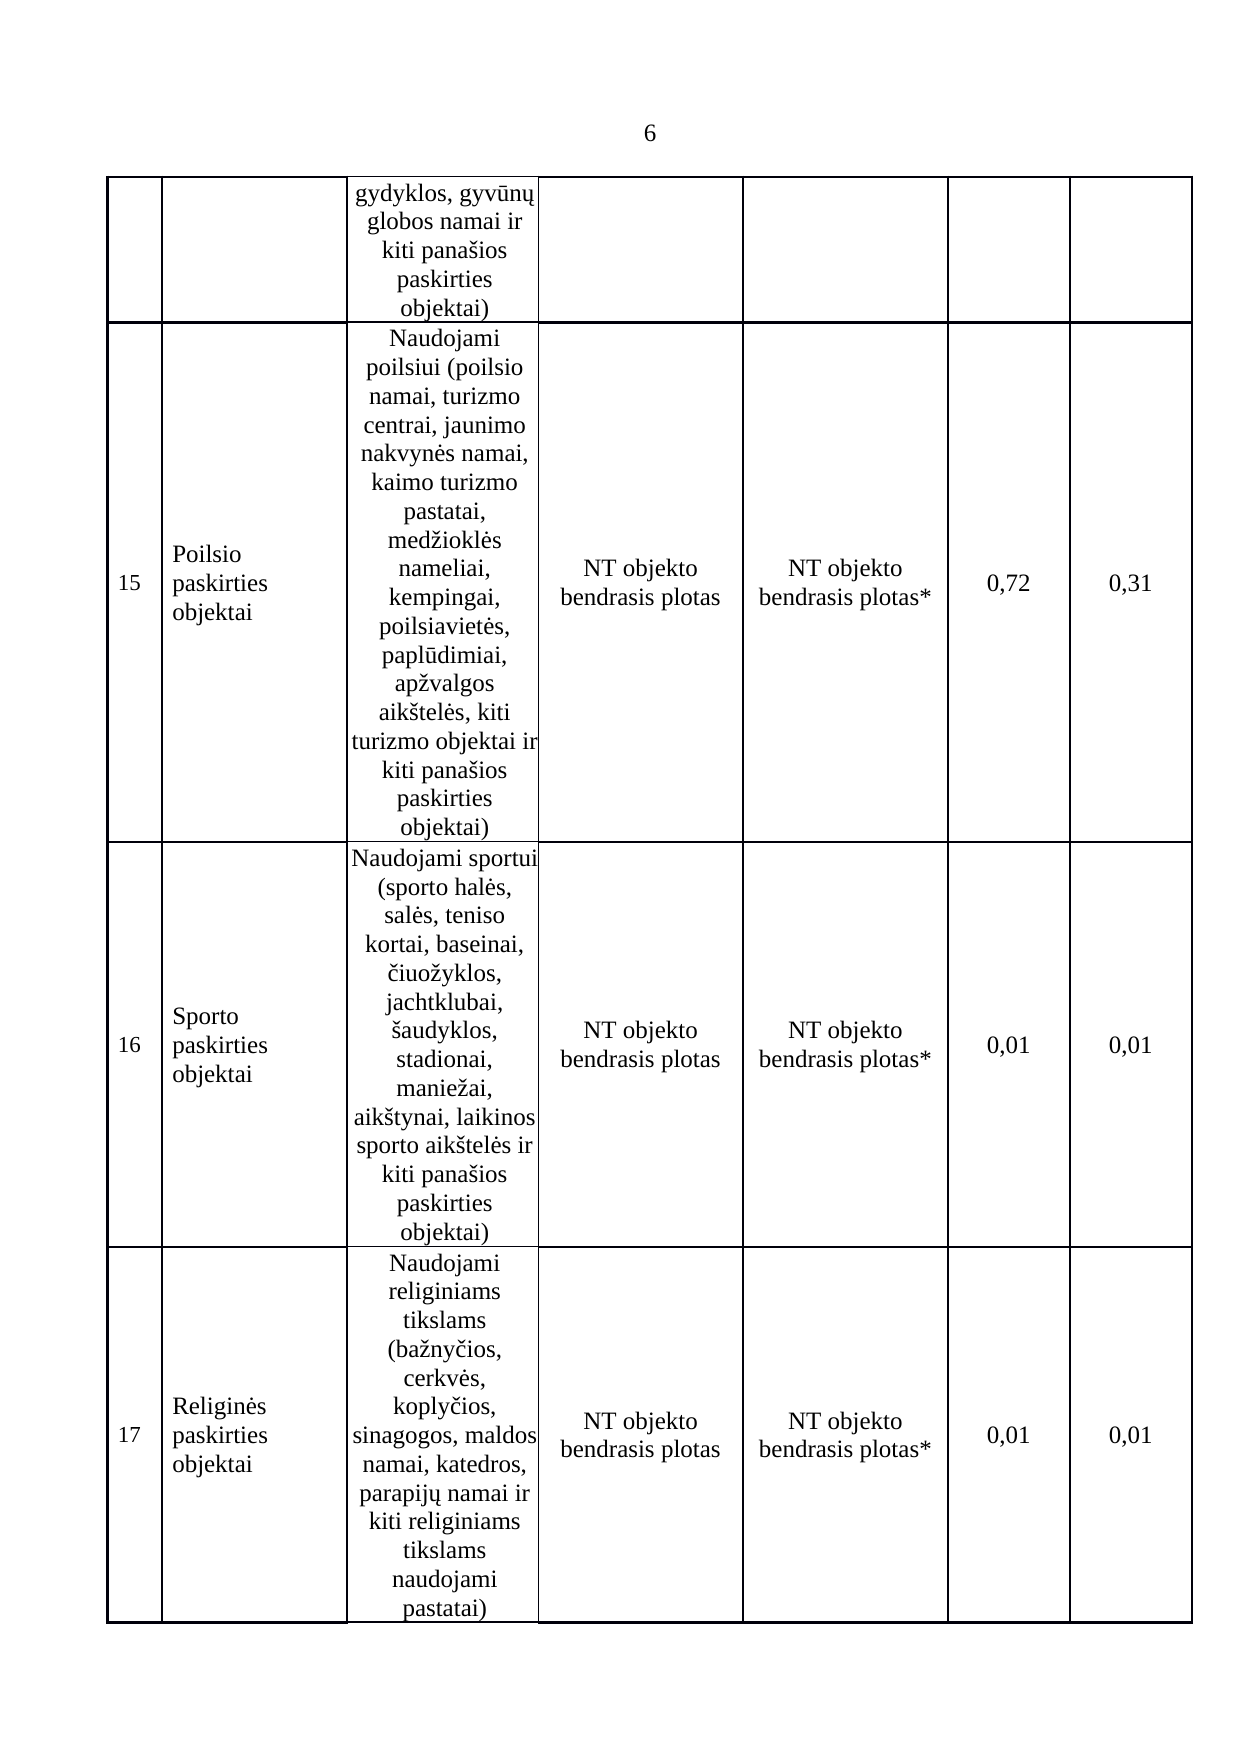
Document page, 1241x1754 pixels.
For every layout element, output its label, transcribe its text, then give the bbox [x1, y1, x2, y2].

table_cell Naudojami sportui (sporto halės, salės, teniso kortai, baseinai, čiuožyklos, jachtklubai, šaudyklos, stadionai, maniežai, aikštynai, laikinos sporto aikštelės ir kiti panašios paskirties objektai) [348, 842, 538, 1246]
table_cell NT objekto bendrasis plotas* [744, 324, 947, 841]
table_cell gydyklos, gyvūnų globos namai ir kiti panašios paskirties objektai) [348, 177, 538, 321]
table_cell NT objekto bendrasis plotas* [744, 1248, 947, 1621]
table_cell 0,31 [1071, 324, 1191, 841]
table_cell [109, 178, 161, 321]
table_cell 15 [109, 324, 161, 841]
table_cell Sporto paskirties objektai [163, 843, 346, 1246]
table_cell 0,72 [949, 324, 1069, 841]
table_cell Poilsio paskirties objektai [163, 324, 346, 841]
table_cell [163, 178, 346, 321]
table_cell [539, 178, 742, 321]
table_cell 0,01 [1071, 843, 1191, 1246]
table_cell 17 [109, 1248, 161, 1621]
table_cell [1071, 178, 1191, 321]
table_cell Naudojami religiniams tikslams (bažnyčios, cerkvės, koplyčios, sinagogos, maldos namai, katedros, parapijų namai ir kiti religiniams tikslams naudojami pastatai) [348, 1247, 538, 1621]
table_cell [949, 178, 1069, 321]
table_cell Naudojami poilsiui (poilsio namai, turizmo centrai, jaunimo nakvynės namai, kaimo turizmo pastatai, medžioklės nameliai, kempingai, poilsiavietės, paplūdimiai, apžvalgos aikštelės, kiti turizmo objektai ir kiti panašios paskirties objektai) [348, 323, 538, 841]
table_cell [744, 178, 947, 321]
table_cell NT objekto bendrasis plotas [539, 843, 742, 1246]
table_cell 16 [109, 843, 161, 1246]
table_cell 0,01 [1071, 1248, 1191, 1621]
table_cell NT objekto bendrasis plotas [539, 1248, 742, 1621]
table_cell Religinės paskirties objektai [163, 1248, 346, 1621]
table_cell 0,01 [949, 1248, 1069, 1621]
table_cell 0,01 [949, 843, 1069, 1246]
table_cell NT objekto bendrasis plotas* [744, 843, 947, 1246]
table_cell NT objekto bendrasis plotas [539, 324, 742, 841]
